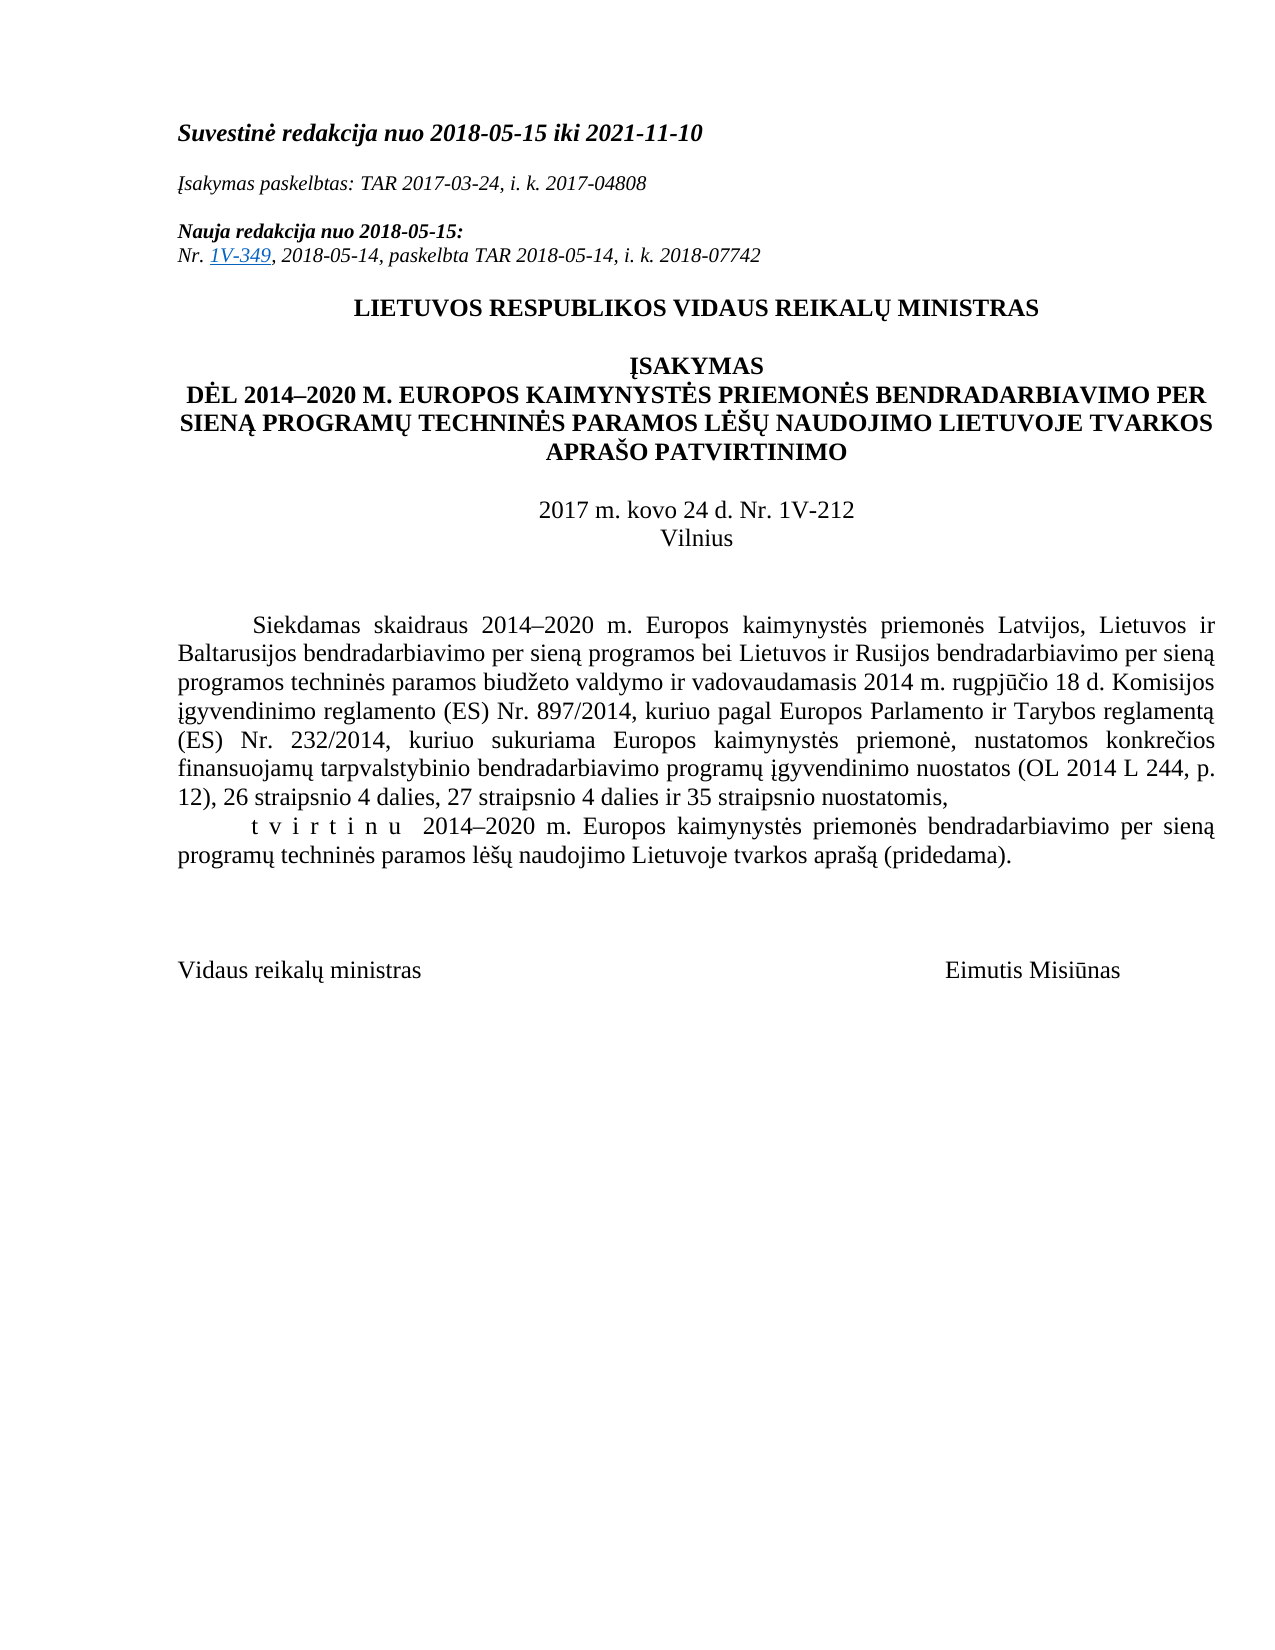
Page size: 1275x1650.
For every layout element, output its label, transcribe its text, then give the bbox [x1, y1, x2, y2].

text Įsakymas paskelbtas: TAR 2017-03-24, i. k. 2017-04808 [177, 171, 1216, 195]
text Siekdamas skaidraus 2014–2020 m. Europos kaimynystės priemonės Latvijos, Lietuvos ir Baltarusijos bendradarbiavimo per sieną programos bei Lietuvos ir Rusijos bendradarbiavimo per sieną programos techninės paramos biudžeto valdymo ir vadovaudamasis 2014 m. rugpjūčio 18 d. Komisijos įgyvendinimo reglamento (ES) Nr. 897/2014, kuriuo pagal Europos Parlamento ir Tarybos reglamentą (ES) Nr. 232/2014, kuriuo sukuriama Europos kaimynystės priemonė, nustatomos konkrečios finansuojamų tarpvalstybinio bendradarbiavimo programų įgyvendinimo nuostatos (OL 2014 L 244, p. 12), 26 straipsnio 4 dalies, 27 straipsnio 4 dalies ir 35 straipsnio nuostatomis, [177, 610, 1216, 811]
text Suvestinė redakcija nuo 2018-05-15 iki 2021-11-10 [177, 118, 1216, 147]
text LIETUVOS RESPUBLIKOS VIDAUS REIKALŲ MINISTRAS [177, 293, 1216, 322]
text Nr. 1V-349, 2018-05-14, paskelbta TAR 2018-05-14, i. k. 2018-07742 [177, 243, 1216, 267]
text DĖL 2014–2020 M. EUROPOS KAIMYNYSTĖS PRIEMONĖS BENDRADARBIAVIMO PER SIENĄ PROGRAMŲ TECHNINĖS PARAMOS LĖŠŲ NAUDOJIMO LIETUVOJE TVARKOS APRAŠO PATVIRTINIMO [177, 380, 1216, 466]
text t v i r t i n u 2014–2020 m. Europos kaimynystės priemonės bendradarbiavimo per sieną programų techninės paramos lėšų naudojimo Lietuvoje tvarkos aprašą (pridedama). [177, 811, 1216, 868]
text Nauja redakcija nuo 2018-05-15: [177, 219, 1216, 243]
text 2017 m. kovo 24 d. Nr. 1V-212 [177, 495, 1216, 523]
text ĮSAKYMAS [177, 351, 1216, 380]
text Vilnius [177, 523, 1216, 552]
text Vidaus reikalų ministras Eimutis Misiūnas [177, 955, 1216, 983]
